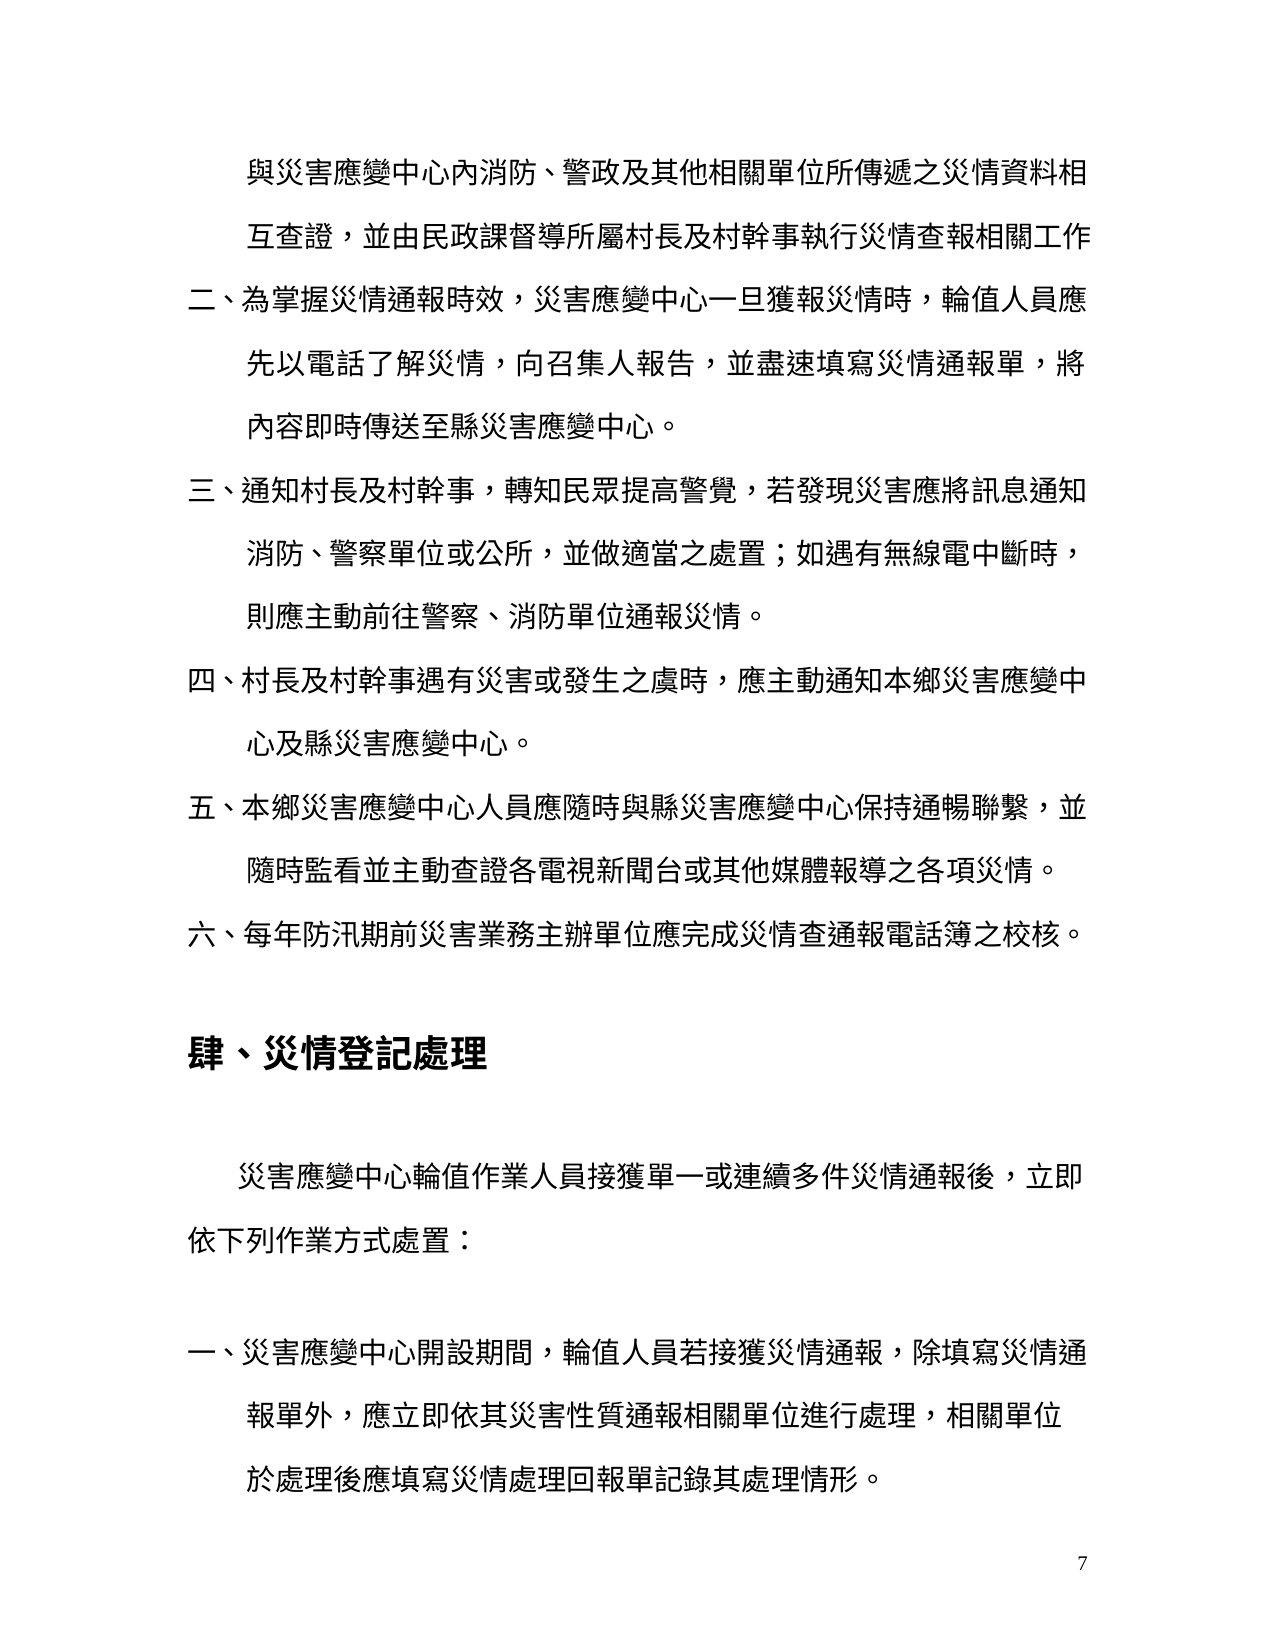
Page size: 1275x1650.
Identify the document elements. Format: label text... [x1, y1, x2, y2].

text 六、每年防汛期前災害業務主辦單位應完成災情查通報電話簿之校核。 [187, 911, 1087, 953]
text 災害應變中心輪值作業人員接獲單一或連續多件災情通報後，立即依下列作業方式處置： [187, 1154, 1087, 1259]
text 二、為掌握災情通報時效，災害應變中心一旦獲報災情時，輪值人員應先以電話了解災情，向召集人報告，並盡速填寫災情通報單，將內容即時傳送至縣災害應變中心。 [187, 277, 1087, 446]
text 一、災害應變中心開設期間，輪值人員若接獲災情通報，除填寫災情通報單外，應立即依其災害性質通報相關單位進行處理，相關單位於處理後應填寫災情處理回報單記錄其處理情形。 [187, 1329, 1087, 1499]
text 五、本鄉災害應變中心人員應隨時與縣災害應變中心保持通暢聯繫，並隨時監看並主動查證各電視新聞台或其他媒體報導之各項災情。 [187, 784, 1087, 890]
text 一、災害應變中心於開設期間，應將村長及村幹事傳來之災情查報資料，與災害應變中心內消防、警政及其他相關單位所傳遞之災情資料相互查證，並由民政課督導所屬村長及村幹事執行災情查報相關工作。 [187, 150, 1087, 256]
text 四、村長及村幹事遇有災害或發生之虞時，應主動通知本鄉災害應變中心及縣災害應變中心。 [187, 657, 1087, 763]
text 三、通知村長及村幹事，轉知民眾提高警覺，若發現災害應將訊息通知消防、警察單位或公所，並做適當之處置；如遇有無線電中斷時，則應主動前往警察、消防單位通報災情。 [187, 467, 1087, 636]
text 肆、災情登記處理 [187, 1023, 1087, 1078]
